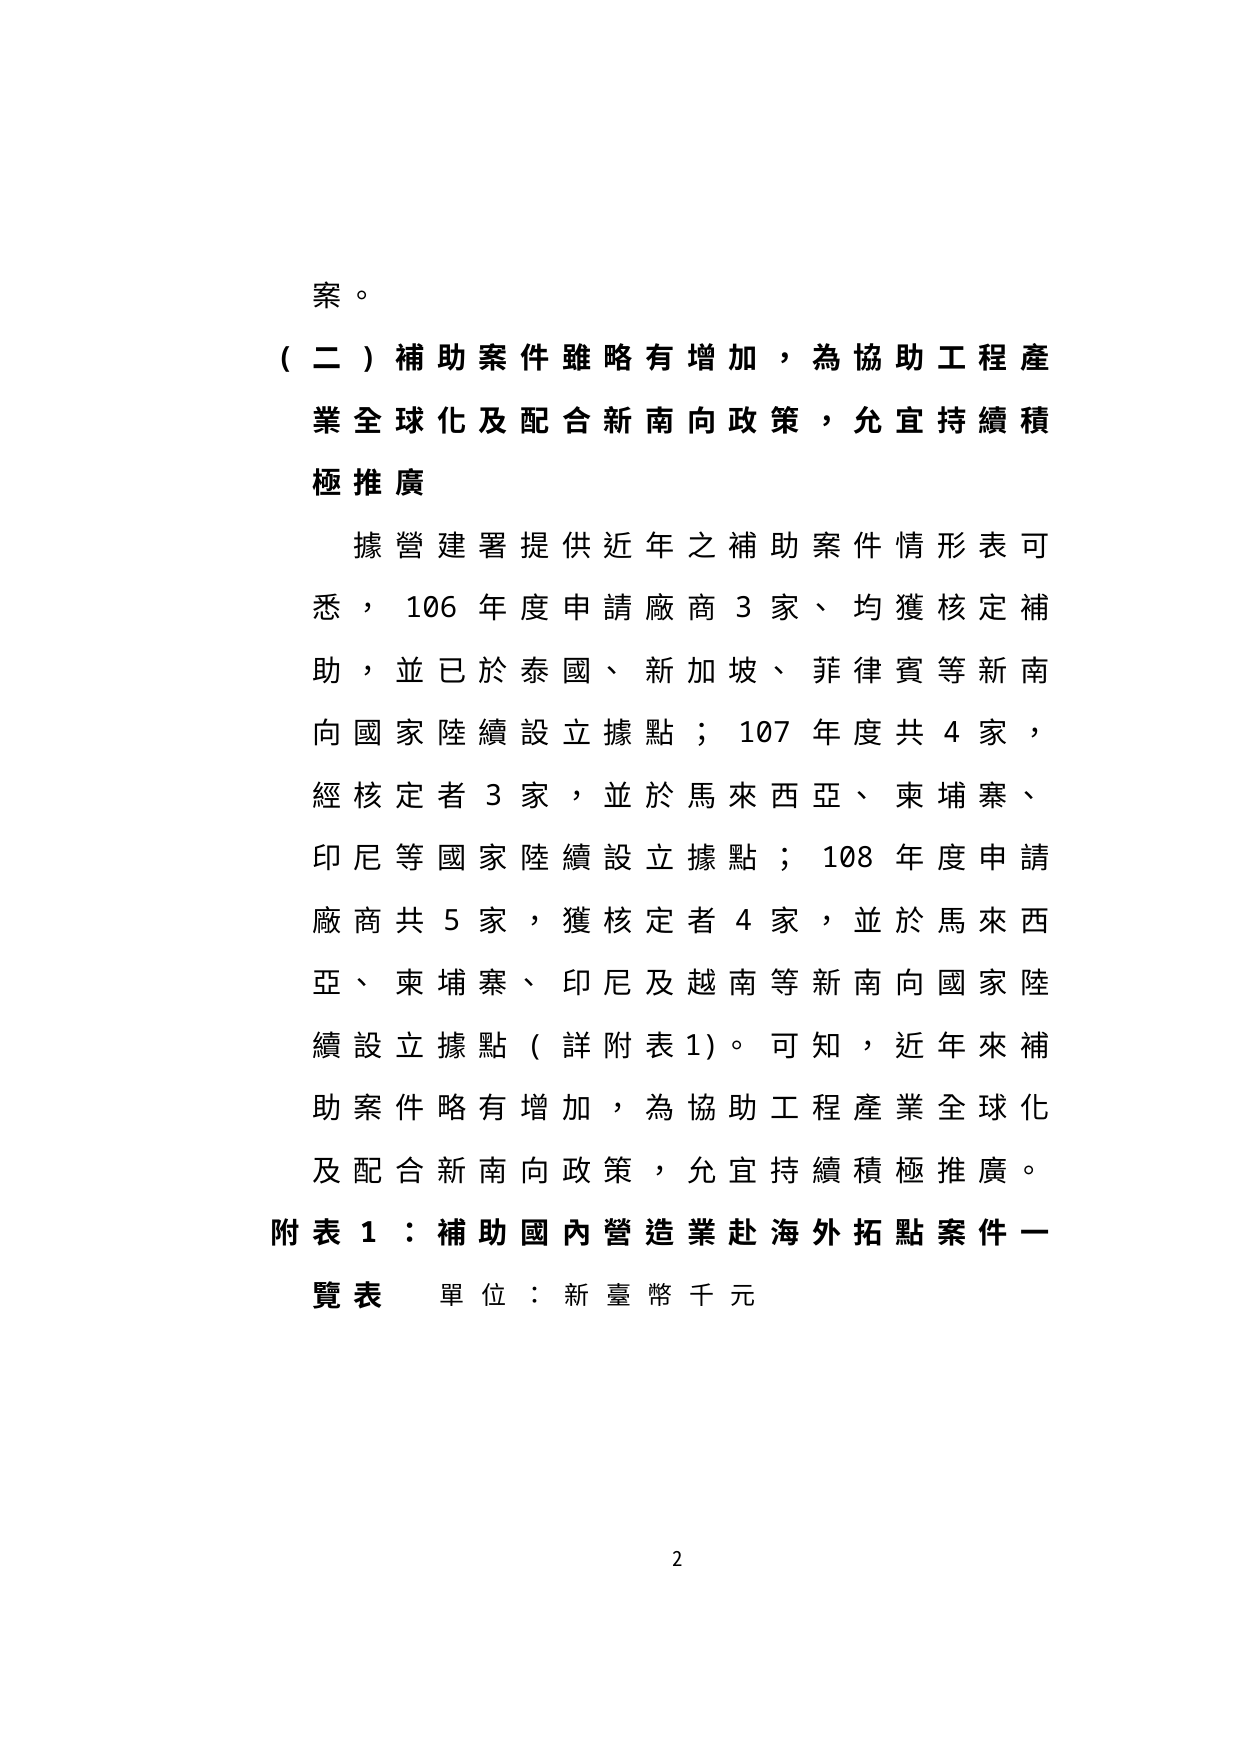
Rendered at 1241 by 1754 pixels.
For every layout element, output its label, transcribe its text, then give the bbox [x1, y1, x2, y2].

text 據營建署提供近年之補助案件情形表可悉，106年度申請廠商3家、均獲核定補助，並已於泰國、新加坡、菲律賓等新南向國家陸續設立據點；107年度共4家，經核定者3家，並於馬來西亞、柬埔寨、印尼等國家陸續設立據點；108年度申請廠商共5家，獲核定者4家，並於馬來西亞、柬埔寨、印尼及越南等新南向國家陸續設立據點(詳附表1)。可知，近年來補助案件略有增加，為協助工程產業全球化及配合新南向政策，允宜持續積極推廣。 [269, 502, 1056, 1189]
text 案。 [269, 252, 1056, 314]
text 附表1：補助國內營造業赴海外拓點案件一覽表 單位：新臺幣千元 [240, 1189, 1056, 1314]
text (二)補助案件雖略有增加，為協助工程產業全球化及配合新南向政策，允宜持續積極推廣 [240, 314, 1056, 502]
